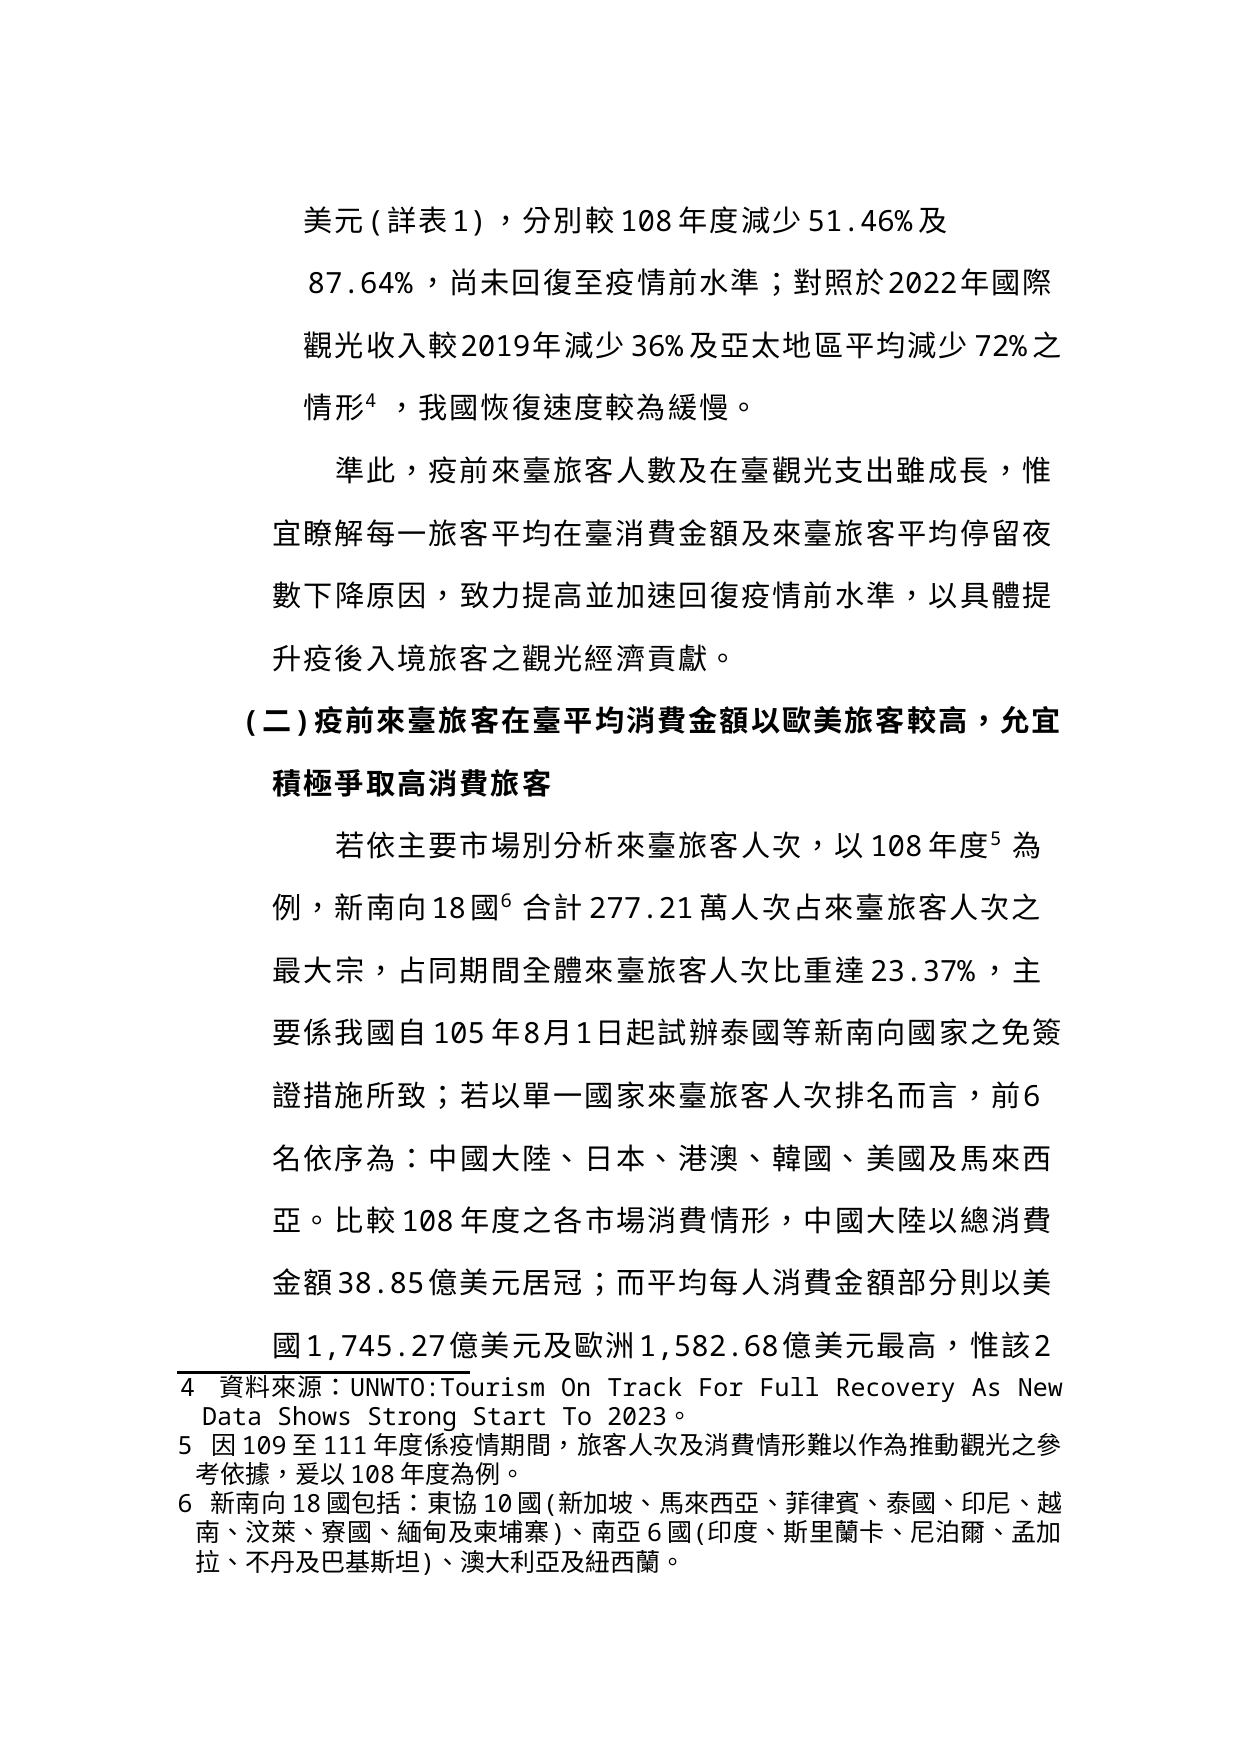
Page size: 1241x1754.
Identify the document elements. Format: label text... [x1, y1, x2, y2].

text 資料來源：UNWTO:Tourism On Track For Full Recovery As New Data Shows Strong Start To 2023。 [180, 1373, 1063, 1431]
text 準此，疫前來臺旅客人數及在臺觀光支出雖成長，惟宜瞭解每一旅客平均在臺消費金額及來臺旅客平均停留夜數下降原因，致力提高並加速回復疫情前水準，以具體提升疫後入境旅客之觀光經濟貢獻。 [266, 427, 1063, 677]
text 美元(詳表1)，分別較108年度減少51.46%及87.64%，尚未回復至疫情前水準；對照於2022年國際觀光收入較2019年減少36%及亞太地區平均減少72%之情形，我國恢復速度較為緩慢。 [266, 177, 1063, 427]
text 若依主要市場別分析來臺旅客人次，以108年度為例，新南向18國合計277.21萬人次占來臺旅客人次之最大宗，占同期間全體來臺旅客人次比重達23.37%，主要係我國自105年8月1日起試辦泰國等新南向國家之免簽證措施所致；若以單一國家來臺旅客人次排名而言，前6名依序為：中國大陸、日本、港澳、韓國、美國及馬來西亞。比較108年度之各市場消費情形，中國大陸以總消費金額38.85億美元居冠；而平均每人消費金額部分則以美國1,745.27億美元及歐洲1,582.68億美元最高，惟該2 [266, 802, 1063, 1365]
text 因109至111年度係疫情期間，旅客人次及消費情形難以作為推動觀光之參考依據，爰以108年度為例。 [177, 1431, 1063, 1489]
text 新南向18國包括：東協10國(新加坡、馬來西亞、菲律賓、泰國、印尼、越南、汶萊、寮國、緬甸及柬埔寨)、南亞6國(印度、斯里蘭卡、尼泊爾、孟加拉、不丹及巴基斯坦)、澳大利亞及紐西蘭。 [177, 1489, 1063, 1577]
text (二)疫前來臺旅客在臺平均消費金額以歐美旅客較高，允宜積極爭取高消費旅客 [236, 677, 1063, 802]
